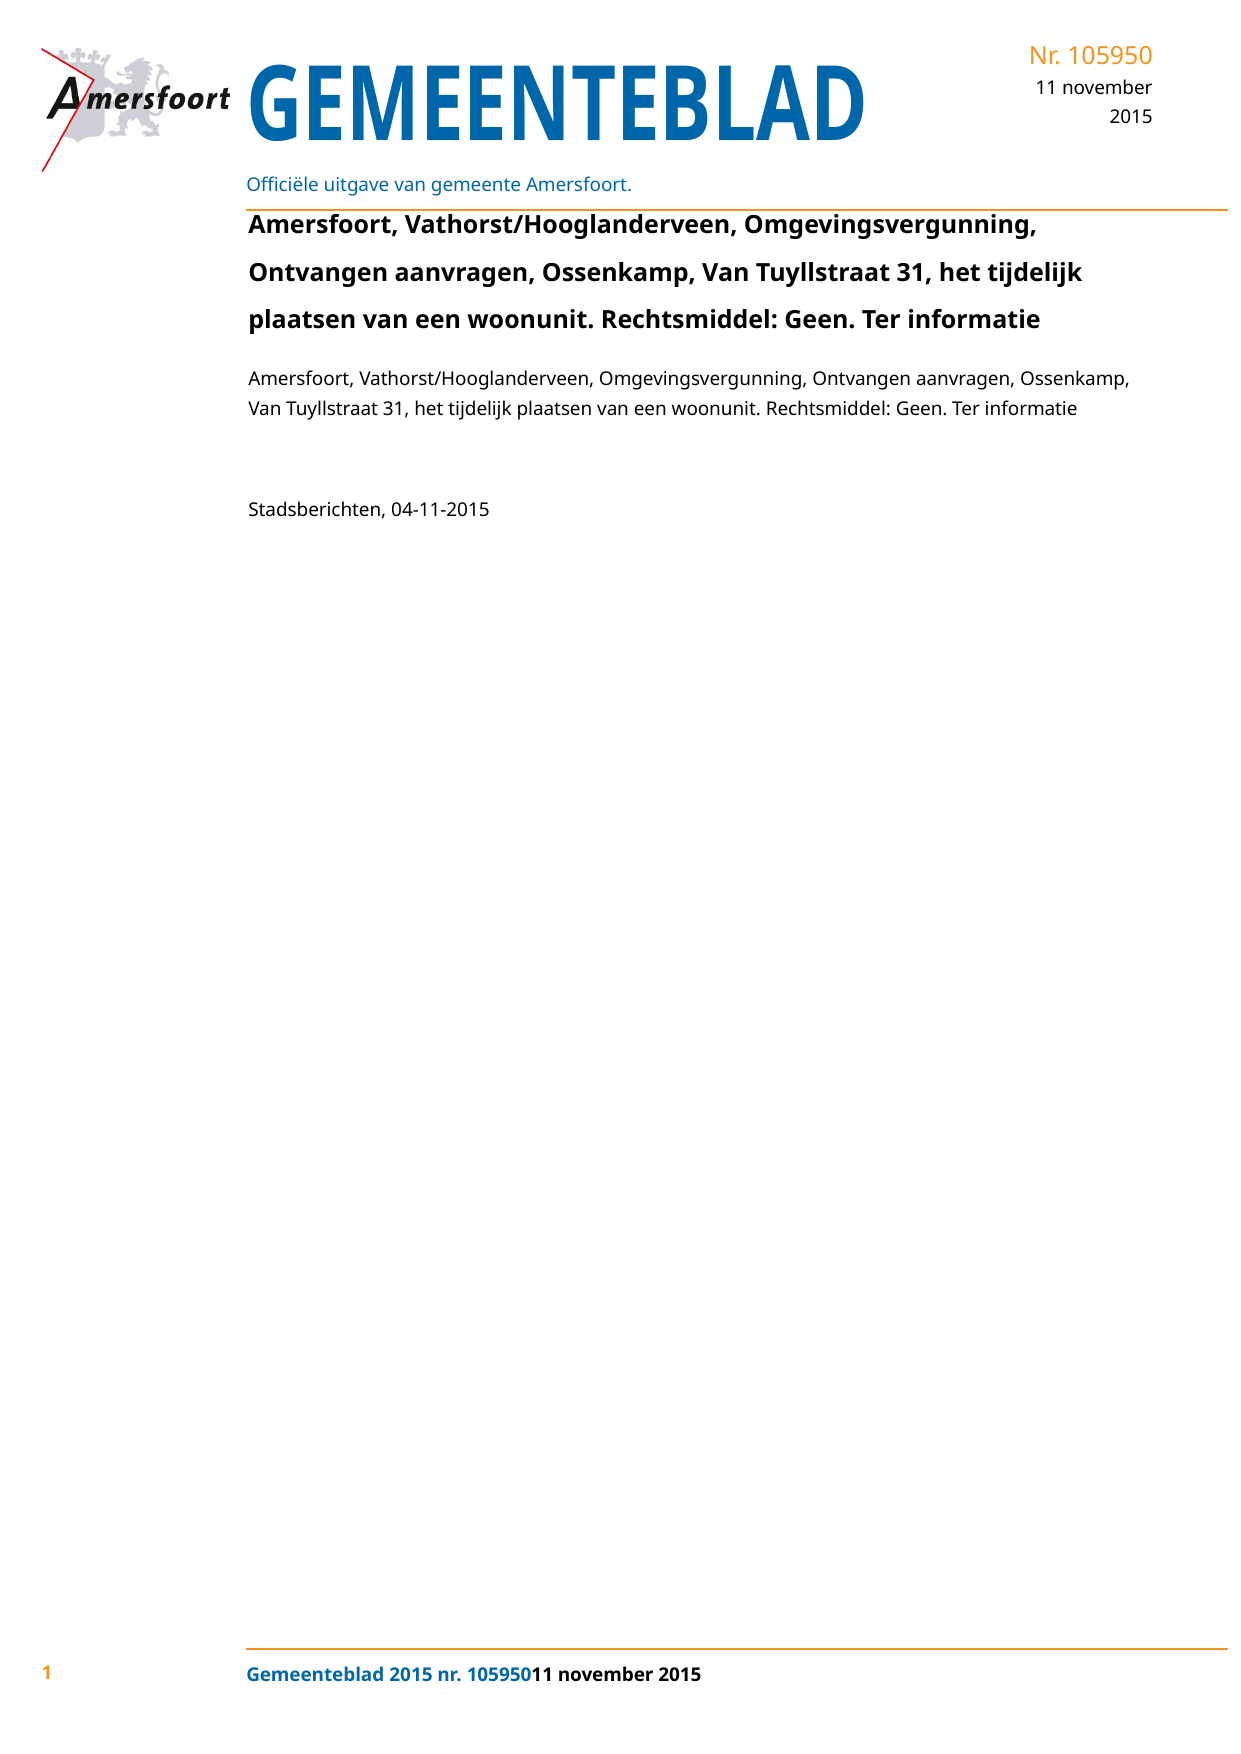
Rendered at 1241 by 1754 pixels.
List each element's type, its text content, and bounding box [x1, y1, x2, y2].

text Amersfoort, Vathorst/Hooglanderveen, Omgevingsvergunning, Ontvangen aanvragen, Ossenkamp, Van Tuyllstraat 31, het tijdelijk plaatsen van een woonunit. Rechtsmiddel: Geen. Ter informatie [248, 211, 1152, 336]
text Stadsberichten, 04-11-2015 [248, 496, 1152, 522]
picture [41, 47, 231, 172]
text Amersfoort, Vathorst/Hooglanderveen, Omgevingsvergunning, Ontvangen aanvragen, Ossenkamp, Van Tuyllstraat 31, het tijdelijk plaatsen van een woonunit. Rechtsmiddel: Geen. Ter informatie [248, 366, 1152, 421]
